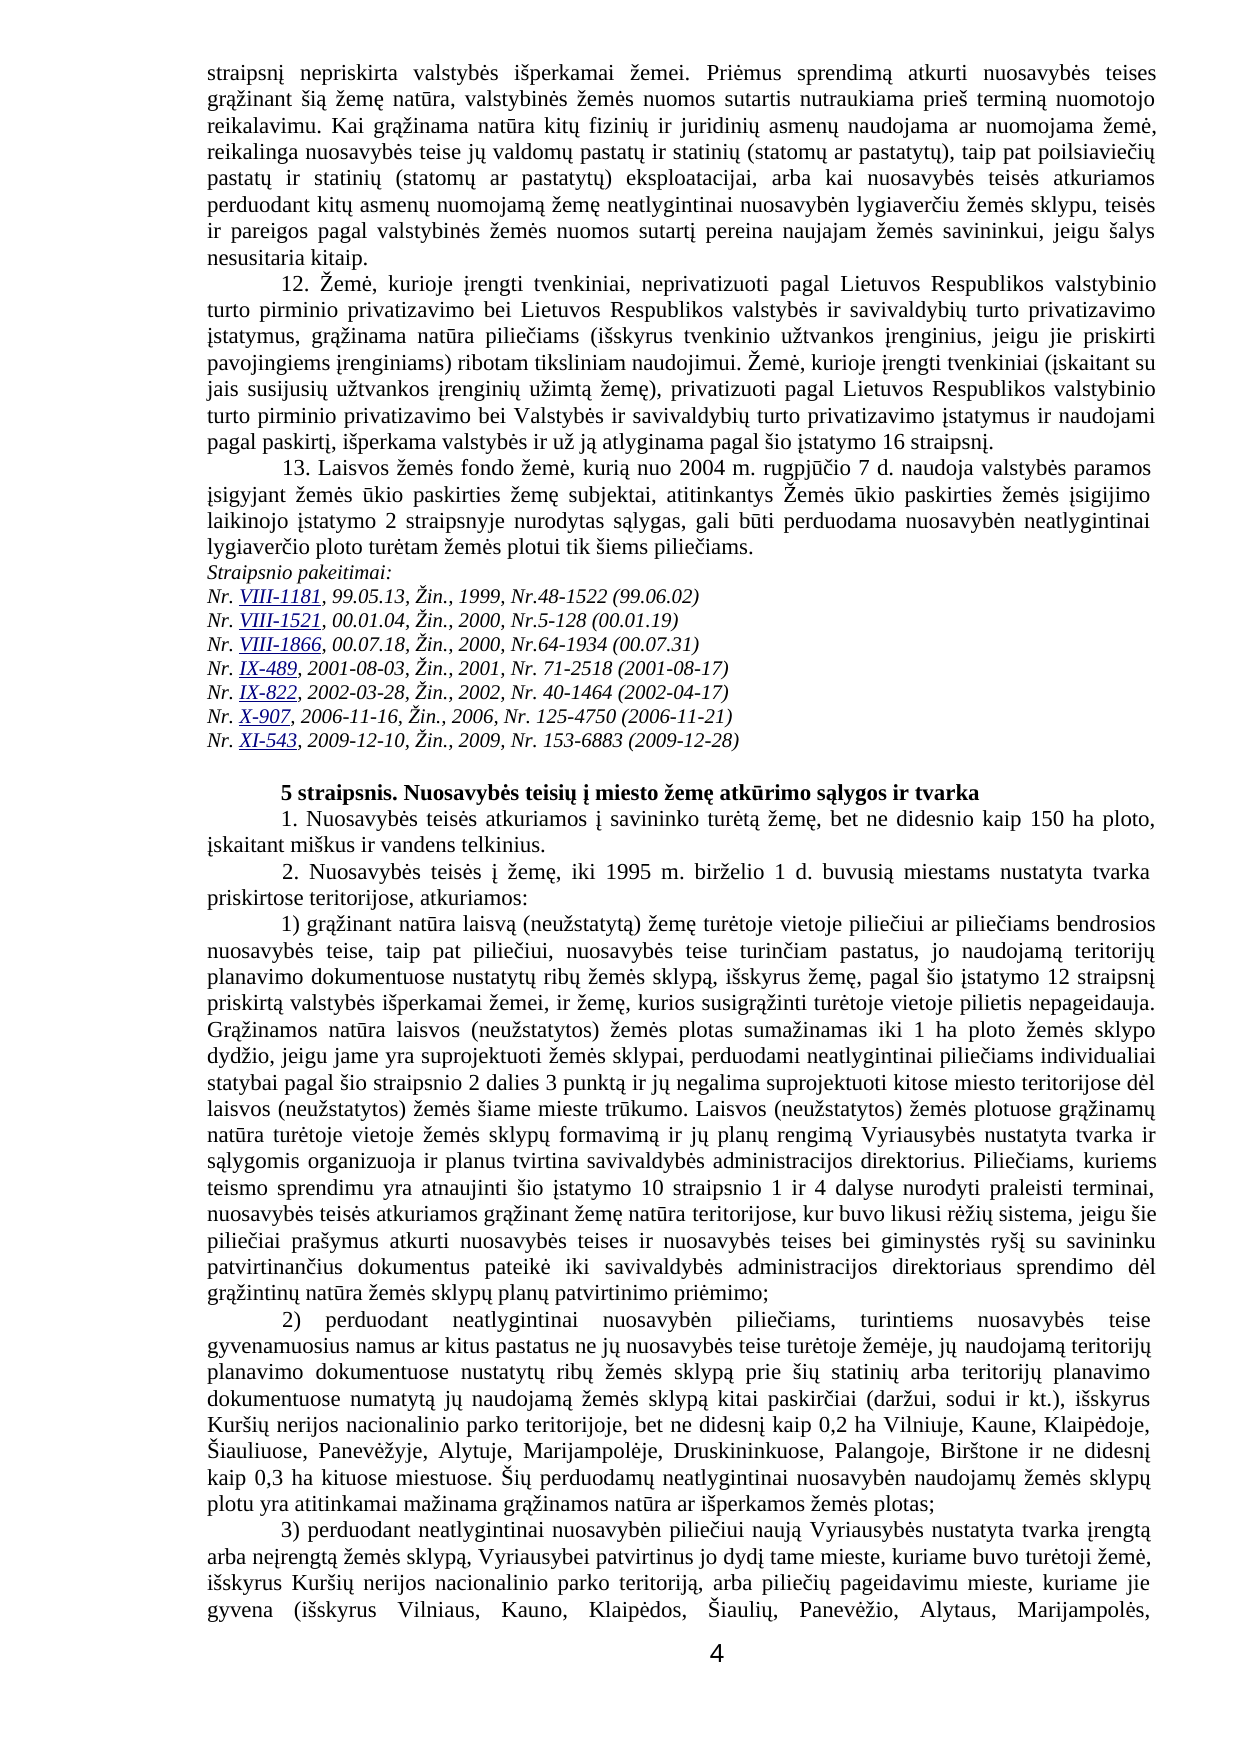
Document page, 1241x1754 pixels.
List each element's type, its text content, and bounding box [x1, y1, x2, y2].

text 12. Žemė, kurioje įrengti tvenkiniai, neprivatizuoti pagal Lietuvos Respublikos valstybinio turto pirminio privatizavimo bei Lietuvos Respublikos valstybės ir savivaldybių turto privatizavimo įstatymus, grąžinama natūra piliečiams (išskyrus tvenkinio užtvankos įrenginius, jeigu jie priskirti pavojingiems įrenginiams) ribotam tiksliniam naudojimui. Žemė, kurioje įrengti tvenkiniai (įskaitant su jais susijusių užtvankos įrenginių užimtą žemę), privatizuoti pagal Lietuvos Respublikos valstybinio turto pirminio privatizavimo bei Valstybės ir savivaldybių turto privatizavimo įstatymus ir naudojami pagal paskirtį, išperkama valstybės ir už ją atlyginama pagal šio įstatymo 16 straipsnį. [207, 270, 1157, 454]
text 13. Laisvos žemės fondo žemė, kurią nuo 2004 m. rugpjūčio 7 d. naudoja valstybės paramos įsigyjant žemės ūkio paskirties žemę subjektai, atitinkantys Žemės ūkio paskirties žemės įsigijimo laikinojo įstatymo 2 straipsnyje nurodytas sąlygas, gali būti perduodama nuosavybėn neatlygintinai lygiaverčio ploto turėtam žemės plotui tik šiems piliečiams. [207, 454, 1152, 560]
text 2. Nuosavybės teisės į žemę, iki 1995 m. birželio 1 d. buvusią miestams nustatyta tvarka priskirtose teritorijose, atkuriamos: [207, 858, 1152, 910]
text Nr. VIII-1521, 00.01.04, Žin., 2000, Nr.5-128 (00.01.19) [207, 608, 1152, 632]
text 1) grąžinant natūra laisvą (neužstatytą) žemę turėtoje vietoje piliečiui ar piliečiams bendrosios nuosavybės teise, taip pat piliečiui, nuosavybės teise turinčiam pastatus, jo naudojamą teritorijų planavimo dokumentuose nustatytų ribų žemės sklypą, išskyrus žemę, pagal šio įstatymo 12 straipsnį priskirtą valstybės išperkamai žemei, ir žemę, kurios susigrąžinti turėtoje vietoje pilietis nepageidauja. Grąžinamos natūra laisvos (neužstatytos) žemės plotas sumažinamas iki 1 ha ploto žemės sklypo dydžio, jeigu jame yra suprojektuoti žemės sklypai, perduodami neatlygintinai piliečiams individualiai statybai pagal šio straipsnio 2 dalies 3 punktą ir jų negalima suprojektuoti kitose miesto teritorijose dėl laisvos (neužstatytos) žemės šiame mieste trūkumo. Laisvos (neužstatytos) žemės plotuose grąžinamų natūra turėtoje vietoje žemės sklypų formavimą ir jų planų rengimą Vyriausybės nustatyta tvarka ir sąlygomis organizuoja ir planus tvirtina savivaldybės administracijos direktorius. Piliečiams, kuriems teismo sprendimu yra atnaujinti šio įstatymo 10 straipsnio 1 ir 4 dalyse nurodyti praleisti terminai, nuosavybės teisės atkuriamos grąžinant žemę natūra teritorijose, kur buvo likusi rėžių sistema, jeigu šie piliečiai prašymus atkurti nuosavybės teises ir nuosavybės teises bei giminystės ryšį su savininku patvirtinančius dokumentus pateikė iki savivaldybės administracijos direktoriaus sprendimo dėl grąžintinų natūra žemės sklypų planų patvirtinimo priėmimo; [207, 910, 1157, 1306]
text Straipsnio pakeitimai: [207, 560, 1157, 584]
text Nr. VIII-1181, 99.05.13, Žin., 1999, Nr.48-1522 (99.06.02) [207, 584, 1152, 608]
text 2) perduodant neatlygintinai nuosavybėn piliečiams, turintiems nuosavybės teise gyvenamuosius namus ar kitus pastatus ne jų nuosavybės teise turėtoje žemėje, jų naudojamą teritorijų planavimo dokumentuose nustatytų ribų žemės sklypą prie šių statinių arba teritorijų planavimo dokumentuose numatytą jų naudojamą žemės sklypą kitai paskirčiai (daržui, sodui ir kt.), išskyrus Kuršių nerijos nacionalinio parko teritorijoje, bet ne didesnį kaip 0,2 ha Vilniuje, Kaune, Klaipėdoje, Šiauliuose, Panevėžyje, Alytuje, Marijampolėje, Druskininkuose, Palangoje, Birštone ir ne didesnį kaip 0,3 ha kituose miestuose. Šių perduodamų neatlygintinai nuosavybėn naudojamų žemės sklypų plotu yra atitinkamai mažinama grąžinamos natūra ar išperkamos žemės plotas; [207, 1306, 1152, 1517]
text 5 straipsnis. Nuosavybės teisių į miesto žemę atkūrimo sąlygos ir tvarka [207, 779, 1157, 805]
text Nr. VIII-1866, 00.07.18, Žin., 2000, Nr.64-1934 (00.07.31) [207, 632, 1152, 656]
text 3) perduodant neatlygintinai nuosavybėn piliečiui naują Vyriausybės nustatyta tvarka įrengtą arba neįrengtą žemės sklypą, Vyriausybei patvirtinus jo dydį tame mieste, kuriame buvo turėtoji žemė, išskyrus Kuršių nerijos nacionalinio parko teritoriją, arba piliečių pageidavimu mieste, kuriame jie gyvena (išskyrus Vilniaus, Kauno, Klaipėdos, Šiaulių, Panevėžio, Alytaus, Marijampolės, [207, 1517, 1152, 1622]
text straipsnį nepriskirta valstybės išperkamai žemei. Priėmus sprendimą atkurti nuosavybės teises grąžinant šią žemę natūra, valstybinės žemės nuomos sutartis nutraukiama prieš terminą nuomotojo reikalavimu. Kai grąžinama natūra kitų fizinių ir juridinių asmenų naudojama ar nuomojama žemė, reikalinga nuosavybės teise jų valdomų pastatų ir statinių (statomų ar pastatytų), taip pat poilsiaviečių pastatų ir statinių (statomų ar pastatytų) eksploatacijai, arba kai nuosavybės teisės atkuriamos perduodant kitų asmenų nuomojamą žemę neatlygintinai nuosavybėn lygiaverčiu žemės sklypu, teisės ir pareigos pagal valstybinės žemės nuomos sutartį pereina naujajam žemės savininkui, jeigu šalys nesusitaria kitaip. [207, 59, 1157, 270]
text Nr. IX-489, 2001-08-03, Žin., 2001, Nr. 71-2518 (2001-08-17) [207, 656, 1152, 680]
text Nr. IX-822, 2002-03-28, Žin., 2002, Nr. 40-1464 (2002-04-17) [207, 680, 1152, 704]
text 1. Nuosavybės teisės atkuriamos į savininko turėtą žemę, bet ne didesnio kaip 150 ha ploto, įskaitant miškus ir vandens telkinius. [207, 805, 1157, 858]
text Nr. XI-543, 2009-12-10, Žin., 2009, Nr. 153-6883 (2009-12-28) [207, 728, 1152, 752]
text Nr. X-907, 2006-11-16, Žin., 2006, Nr. 125-4750 (2006-11-21) [207, 704, 1152, 728]
